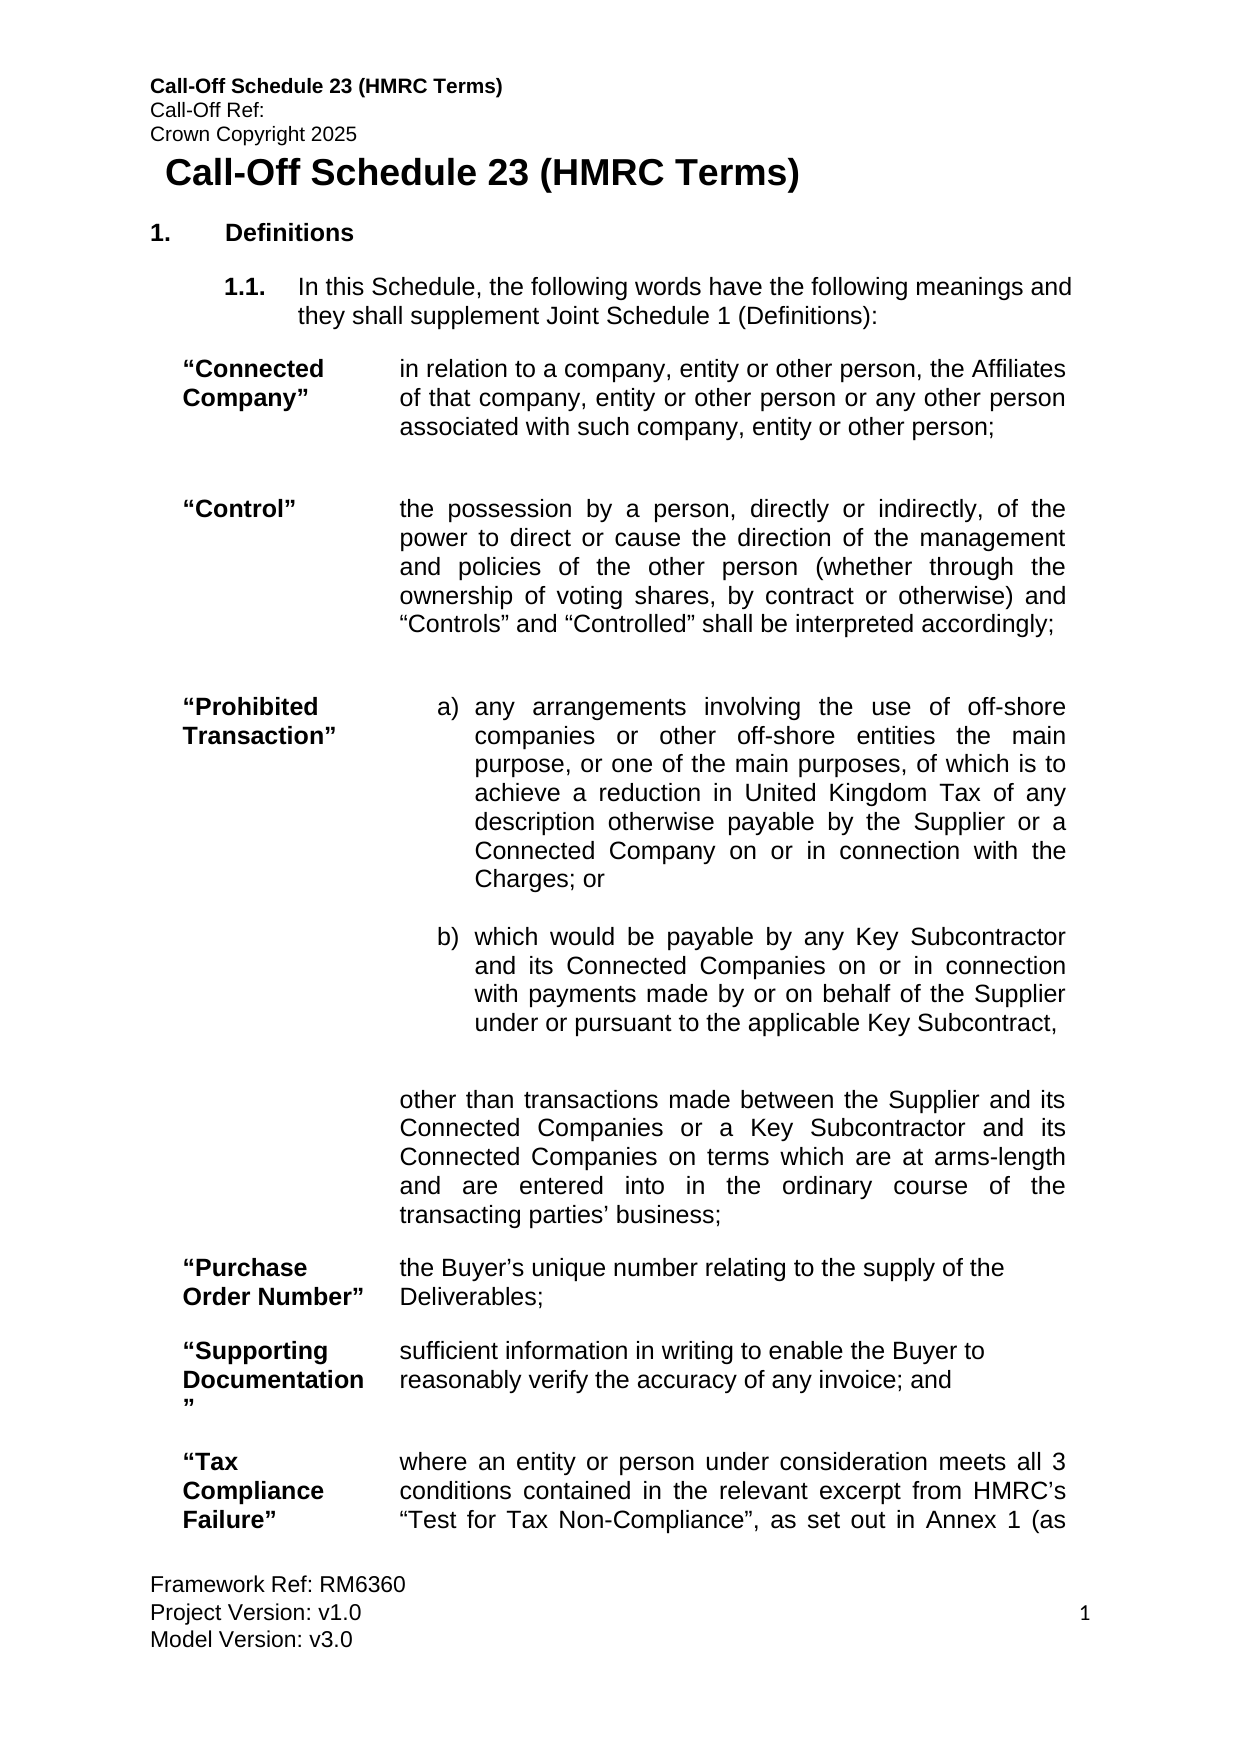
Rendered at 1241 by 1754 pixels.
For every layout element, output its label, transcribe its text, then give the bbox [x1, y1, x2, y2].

table_cell where an entity or person under consideration meets all 3 conditions contained in the relevant excerpt from HMRC’s “Test for Tax Non-Compliance”, as set out in Annex 1 (as [388, 1447, 1078, 1558]
table_cell any arrangements involving the use of off-shore companies or other off-shore entities the main purpose, or one of the main purposes, of which is to achieve a reduction in United Kingdom Tax of any description otherwise payable by the Supplier or a Connected Company on or in connection with the Charges; or which would be payable by any Key Subcontractor and its Connected Companies on or in connection with payments made by or on behalf of the Supplier under or pursuant to the applicable Key Subcontract, other than transactions made between the Supplier and its Connected Companies or a Key Subcontractor and its Connected Companies on terms which are at arms-length and are entered into in the ordinary course of the transacting parties’ business; [388, 692, 1078, 1253]
table_cell “Control” [149, 494, 388, 692]
table_header “Connected Company” [149, 354, 388, 494]
table_cell “Prohibited Transaction” [149, 692, 388, 1253]
table_cell “Purchase Order Number” [149, 1253, 388, 1336]
table_header in relation to a company, entity or other person, the Affiliates of that company, entity or other person or any other person associated with such company, entity or other person; [388, 354, 1078, 494]
table_cell the Buyer’s unique number relating to the supply of the Deliverables; [388, 1253, 1078, 1336]
subtitle Call-Off Schedule 23 (HMRC Terms) [165, 150, 1049, 193]
table_cell “Supporting Documentation” [149, 1336, 388, 1447]
table_cell the possession by a person, directly or indirectly, of the power to direct or cause the direction of the management and policies of the other person (whether through the ownership of voting shares, by contract or otherwise) and “Controls” and “Controlled” shall be interpreted accordingly; [388, 494, 1078, 692]
list In this Schedule, the following words have the following meanings and they shall supplement Joint Schedule 1 (Definitions): [224, 272, 1090, 329]
table_cell “Tax Compliance Failure” [149, 1447, 388, 1558]
table_cell sufficient information in writing to enable the Buyer to reasonably verify the accuracy of any invoice; and [388, 1336, 1078, 1447]
subtitle Definitions [150, 218, 1090, 247]
